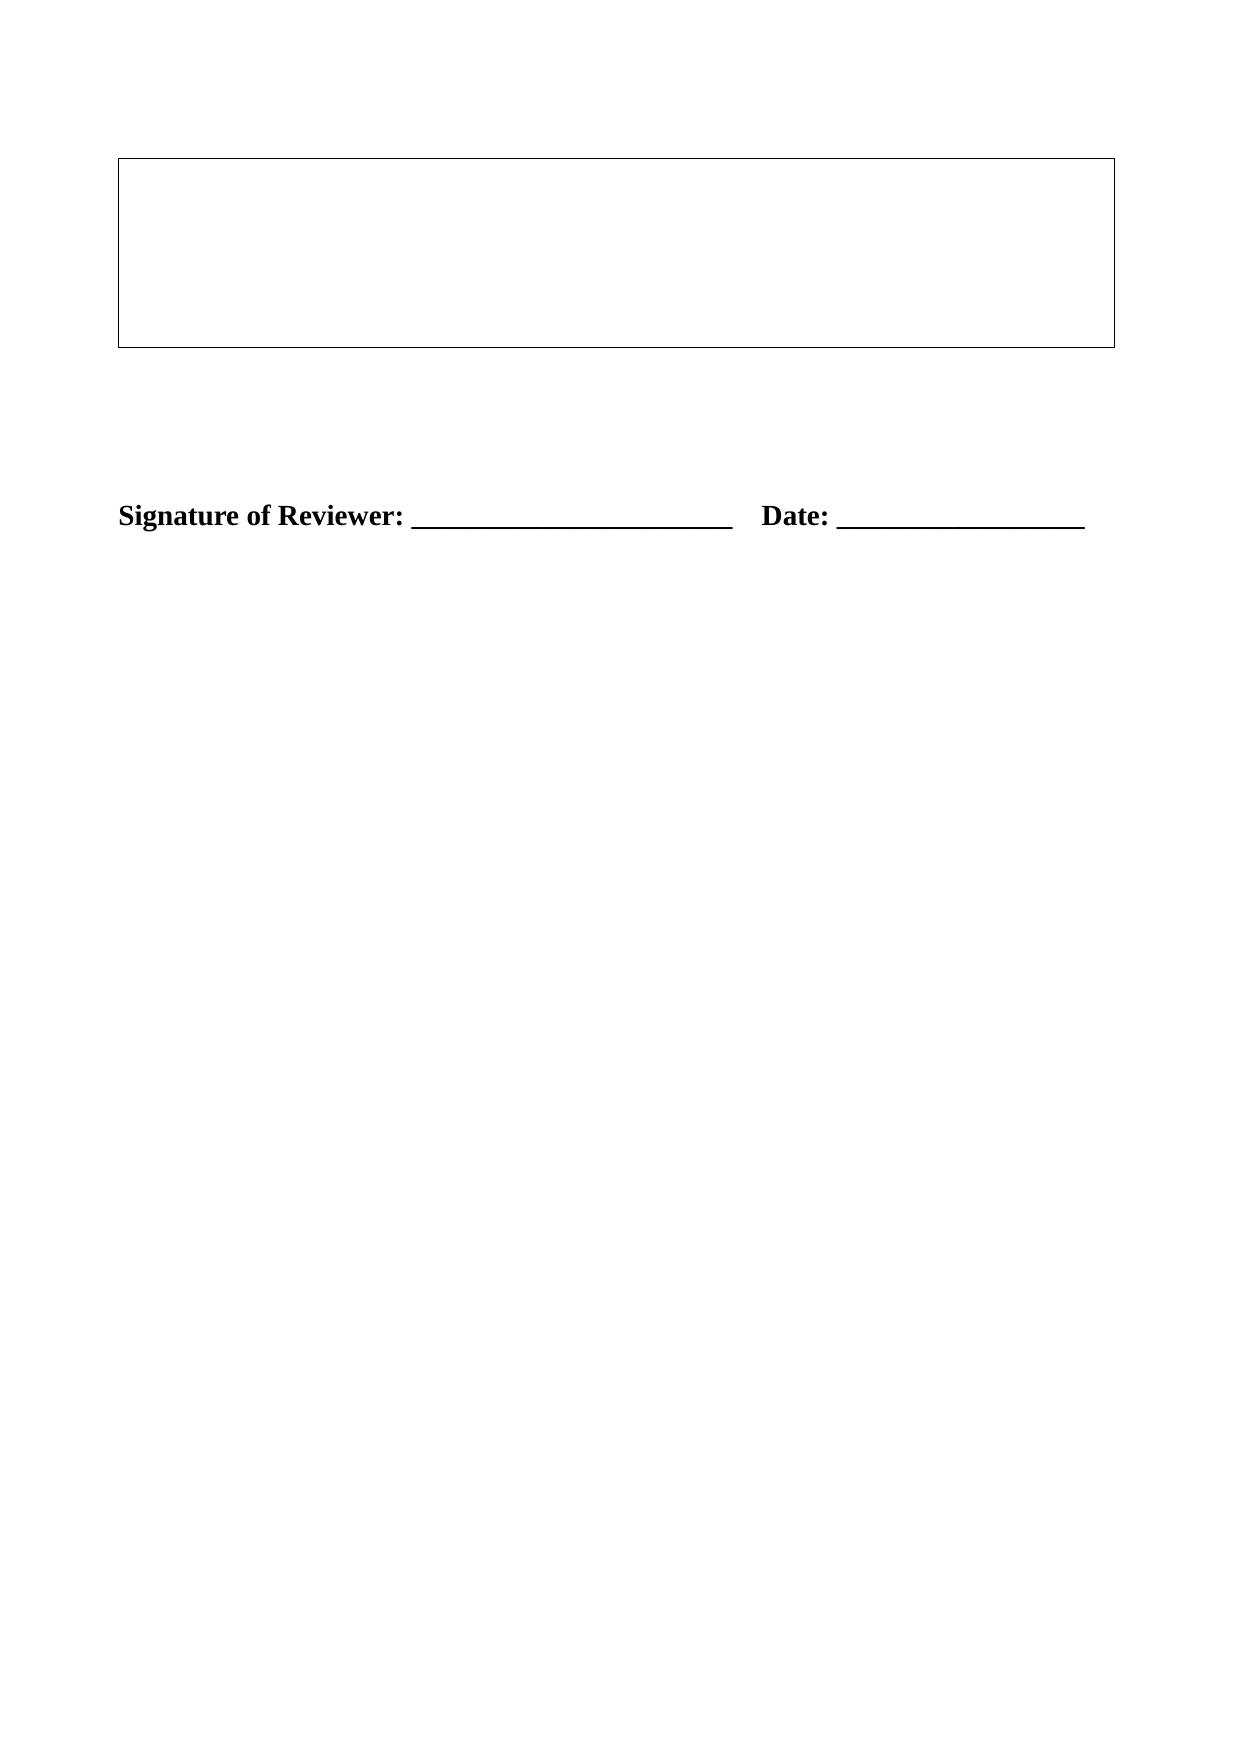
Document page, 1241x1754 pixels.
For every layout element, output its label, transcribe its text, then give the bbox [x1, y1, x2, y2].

subtitle Signature of Reviewer: ______________________ Date: _________________ [118, 473, 1122, 535]
table_cell [119, 159, 1114, 347]
